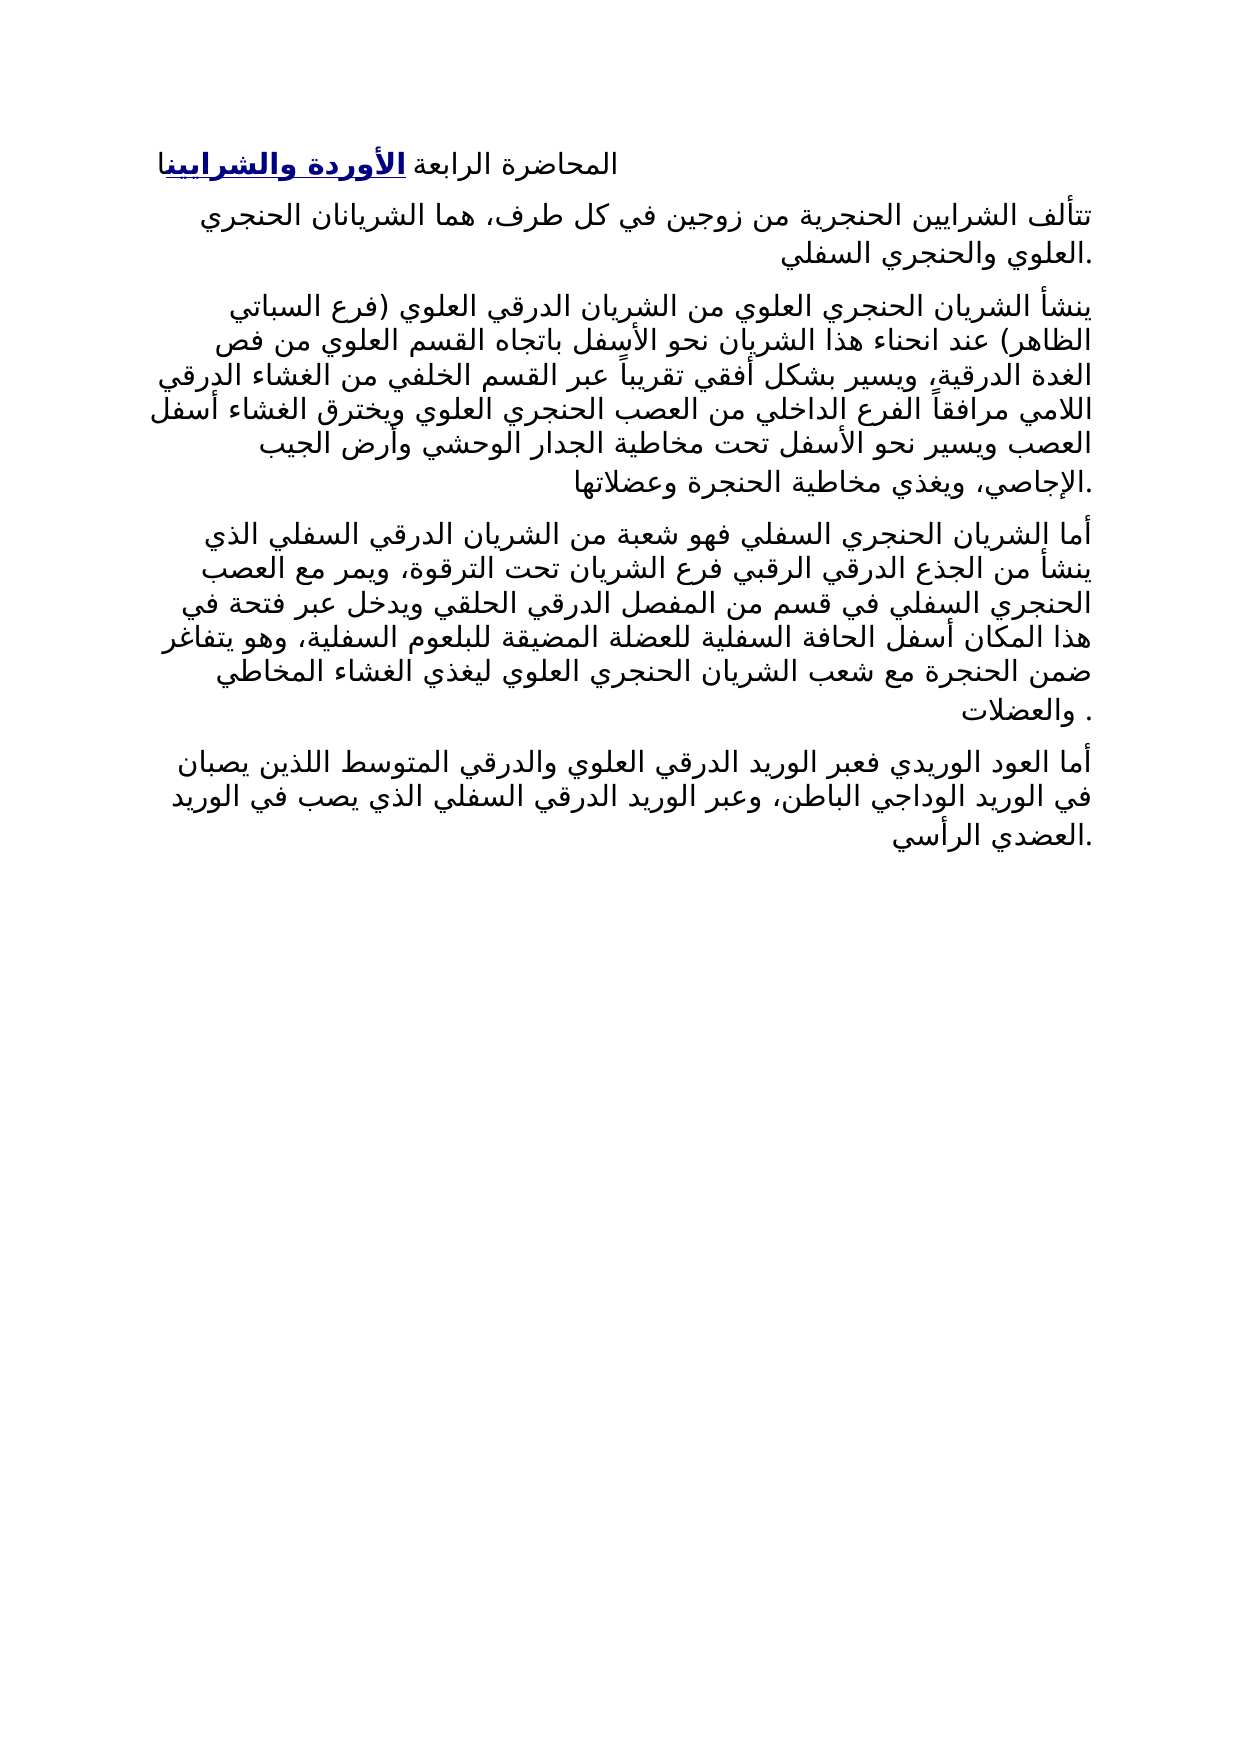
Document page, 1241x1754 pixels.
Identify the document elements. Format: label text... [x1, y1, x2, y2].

text تتألف الشرايين الحنجرية من زوجين في كل طرف، هما الشريانان الحنجري العلوي والحنجري السفلي. [148, 198, 1093, 272]
text أما الشريان الحنجري السفلي فهو شعبة من الشريان الدرقي السفلي الذي ينشأ من الجذع الدرقي الرقبي فرع الشريان تحت الترقوة، ويمر مع العصب الحنجري السفلي في قسم من المفصل الدرقي الحلقي ويدخل عبر فتحة في هذا المكان أسفل الحافة السفلية للعضلة المضيقة للبلعوم السفلية، وهو يتفاغر ضمن الحنجرة مع شعب الشريان الحنجري العلوي ليغذي الغشاء المخاطي والعضلات . [148, 517, 1093, 728]
text المحاضرة الرابعة الأوردة والشرايينا [148, 148, 1093, 182]
text أما العود الوريدي فعبر الوريد الدرقي العلوي والدرقي المتوسط اللذين يصبان في الوريد الوداجي الباطن، وعبر الوريد الدرقي السفلي الذي يصب في الوريد العضدي الرأسي. [148, 746, 1093, 854]
text ينشأ الشريان الحنجري العلوي من الشريان الدرقي العلوي (فرع السباتي الظاهر) عند انحناء هذا الشريان نحو الأسفل باتجاه القسم العلوي من فص الغدة الدرقية، ويسير بشكل أفقي تقريباً عبر القسم الخلفي من الغشاء الدرقي اللامي مرافقاً الفرع الداخلي من العصب الحنجري العلوي ويخترق الغشاء أسفل العصب ويسير نحو الأسفل تحت مخاطية الجدار الوحشي وأرض الجيب الإجاصي، ويغذي مخاطية الحنجرة وعضلاتها. [148, 289, 1093, 501]
